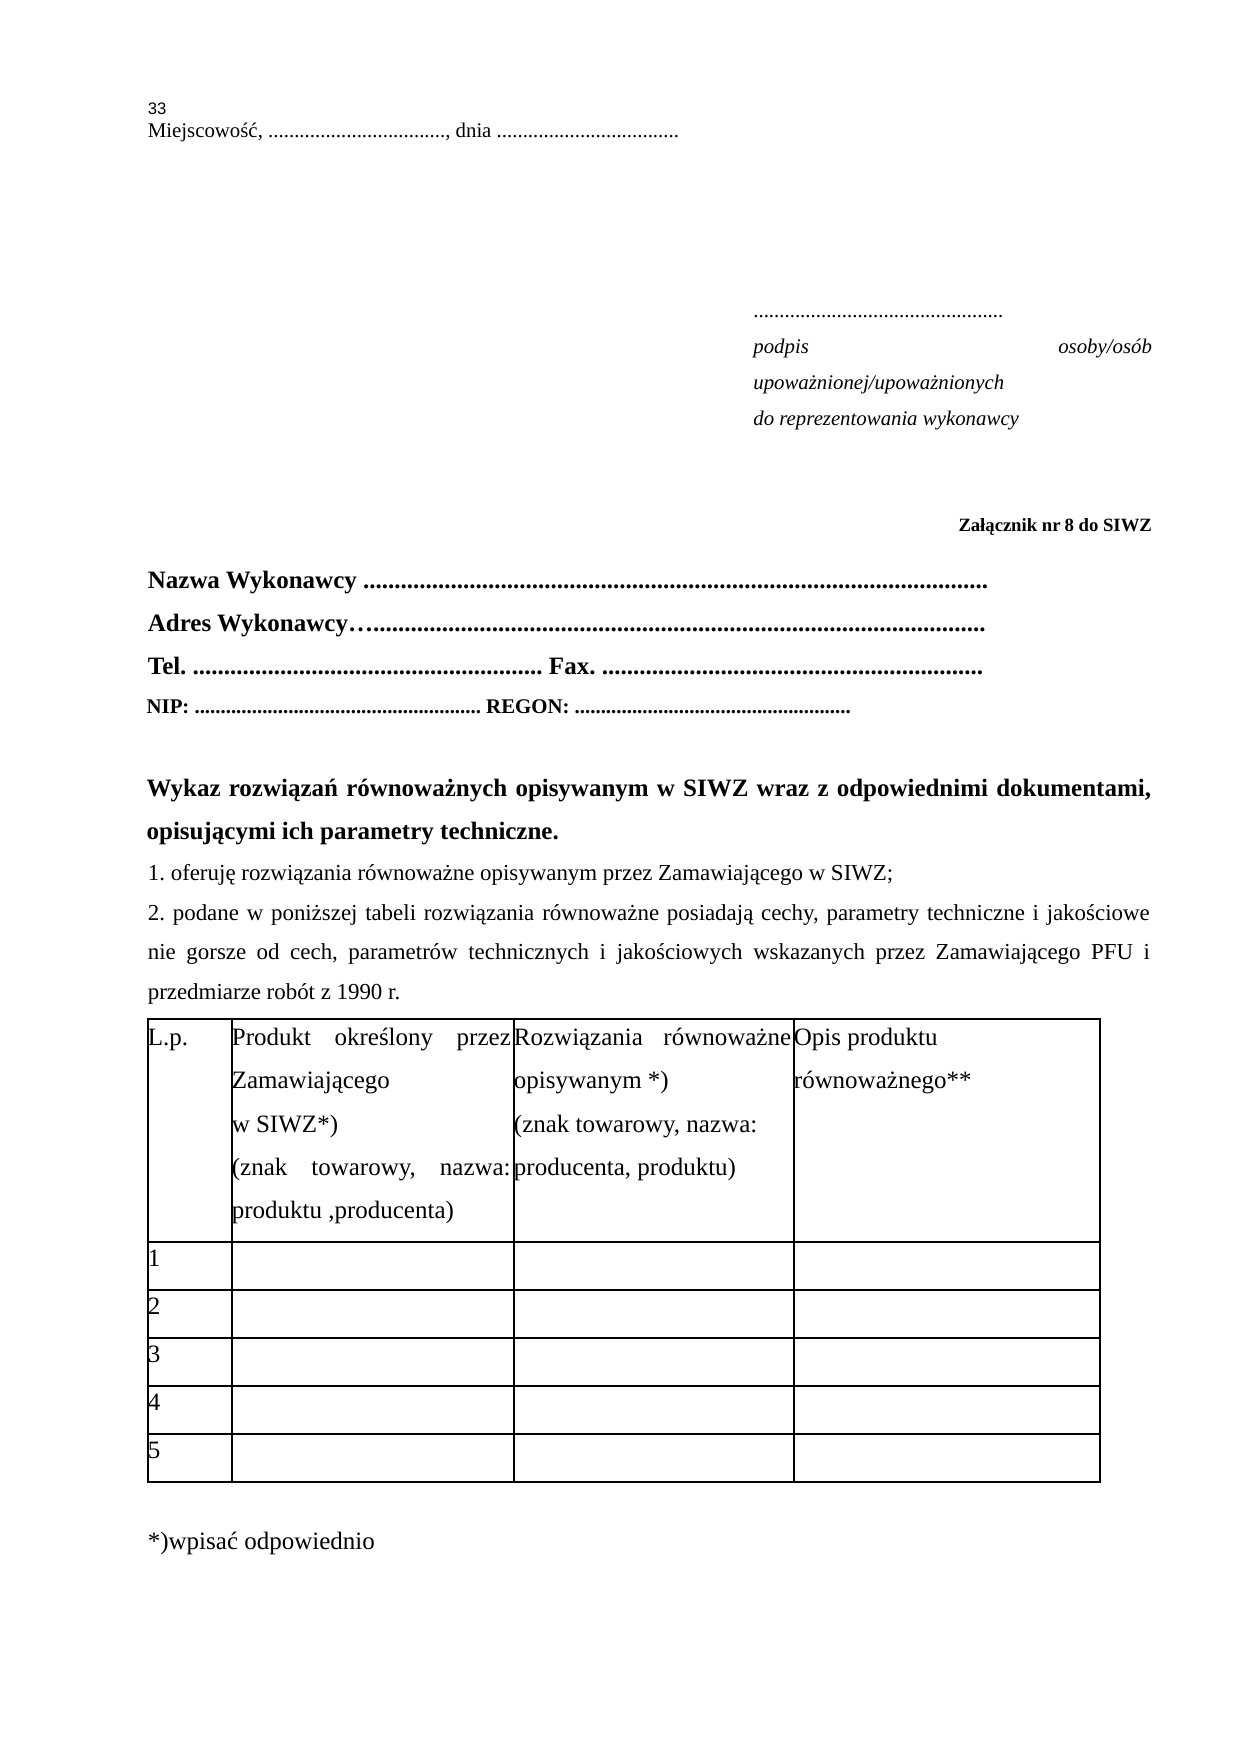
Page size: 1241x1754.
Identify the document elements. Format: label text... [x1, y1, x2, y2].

table_cell 3 [149, 1339, 231, 1385]
text Wykaz rozwiązań równoważnych opisywanym w SIWZ wraz z odpowiednimi dokumentami, opisującymi ich parametry techniczne. [146, 773, 1152, 845]
table_header Opis produktu równoważnego** [795, 1020, 1099, 1241]
text Miejscowość, .................................., dnia ................................... [148, 118, 1152, 142]
table_cell [233, 1243, 513, 1289]
table_cell [233, 1291, 513, 1337]
text NIP: ....................................................... REGON: ..................................................... [146, 694, 1152, 718]
table_cell [795, 1387, 1099, 1433]
text do reprezentowania wykonawcy [753, 406, 1152, 430]
table_cell 1 [149, 1243, 231, 1289]
table_cell [795, 1435, 1099, 1481]
table_cell 5 [149, 1435, 231, 1481]
text podpis osoby/osób upoważnionej/upoważnionych [753, 334, 1152, 394]
table_header Produkt określony przez Zamawiającego w SIWZ*) (znak towarowy, nazwa: produktu ,producenta) [233, 1020, 513, 1241]
text Załącznik nr 8 do SIWZ [148, 514, 1152, 548]
text *)wpisać odpowiednio [148, 1526, 1152, 1555]
text Nazwa Wykonawcy .................................................................................................... [148, 565, 1152, 593]
table_cell [515, 1339, 793, 1385]
text ................................................ [753, 298, 1152, 322]
table_cell [795, 1339, 1099, 1385]
table_cell [515, 1435, 793, 1481]
table_cell [233, 1339, 513, 1385]
table_cell [233, 1387, 513, 1433]
table_cell 2 [149, 1291, 231, 1337]
table_header Rozwiązania równoważne opisywanym *) (znak towarowy, nazwa: producenta, produktu) [515, 1020, 793, 1241]
table_cell [515, 1387, 793, 1433]
table_cell [795, 1243, 1099, 1289]
text Adres Wykonawcy….................................................................................................. [148, 608, 1152, 637]
table_cell 4 [149, 1387, 231, 1433]
table_cell [515, 1291, 793, 1337]
text Tel. ........................................................ Fax. ............................................................. [148, 651, 1152, 680]
table_cell [515, 1243, 793, 1289]
table_cell [233, 1435, 513, 1481]
text 1. oferuję rozwiązania równoważne opisywanym przez Zamawiającego w SIWZ; [148, 859, 1152, 886]
table_cell [795, 1291, 1099, 1337]
table_header L.p. [149, 1020, 231, 1241]
text 2. podane w poniższej tabeli rozwiązania równoważne posiadają cechy, parametry techniczne i jakościowe nie gorsze od cech, parametrów technicznych i jakościowych wskazanych przez Zamawiającego PFU i przedmiarze robót z 1990 r. [148, 899, 1152, 1004]
